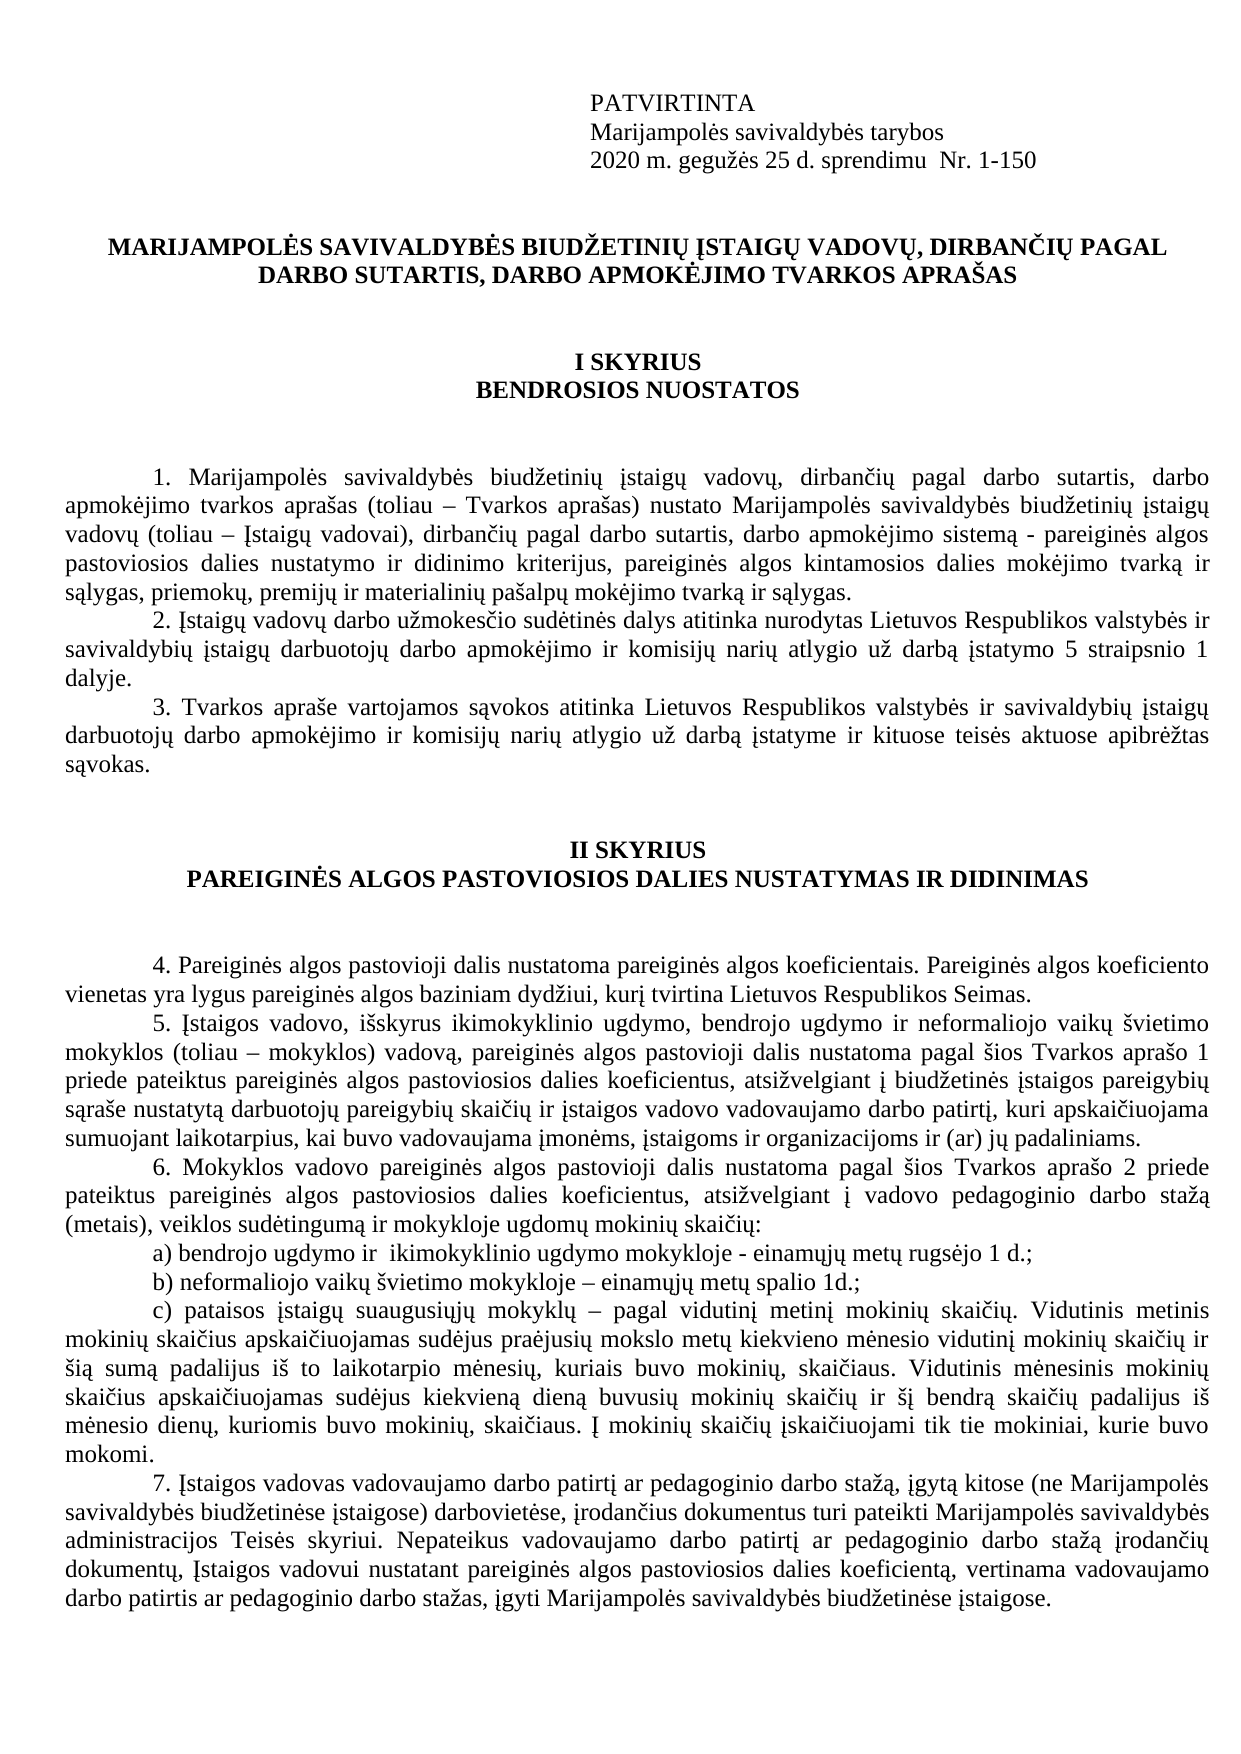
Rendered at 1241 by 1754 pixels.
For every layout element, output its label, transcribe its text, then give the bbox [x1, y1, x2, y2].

text MARIJAMPOLĖS SAVIVALDYBĖS BIUDŽETINIŲ ĮSTAIGŲ VADOVŲ, DIRBANČIŲ PAGAL DARBO SUTARTIS, DARBO APMOKĖJIMO TVARKOS APRAŠAS [65, 232, 1211, 289]
text 2020 m. gegužės 25 d. sprendimu Nr. 1-150 [590, 145, 1211, 174]
text 1. Marijampolės savivaldybės biudžetinių įstaigų vadovų, dirbančių pagal darbo sutartis, darbo apmokėjimo tvarkos aprašas (toliau – Tvarkos aprašas) nustato Marijampolės savivaldybės biudžetinių įstaigų vadovų (toliau – Įstaigų vadovai), dirbančių pagal darbo sutartis, darbo apmokėjimo sistemą - pareiginės algos pastoviosios dalies nustatymo ir didinimo kriterijus, pareiginės algos kintamosios dalies mokėjimo tvarką ir sąlygas, priemokų, premijų ir materialinių pašalpų mokėjimo tvarką ir sąlygas. [65, 462, 1211, 605]
text PATVIRTINTA [515, 88, 1211, 117]
text II SKYRIUS [65, 835, 1211, 864]
text c) pataisos įstaigų suaugusiųjų mokyklų – pagal vidutinį metinį mokinių skaičių. Vidutinis metinis mokinių skaičius apskaičiuojamas sudėjus praėjusių mokslo metų kiekvieno mėnesio vidutinį mokinių skaičių ir šią sumą padalijus iš to laikotarpio mėnesių, kuriais buvo mokinių, skaičiaus. Vidutinis mėnesinis mokinių skaičius apskaičiuojamas sudėjus kiekvieną dieną buvusių mokinių skaičių ir šį bendrą skaičių padalijus iš mėnesio dienų, kuriomis buvo mokinių, skaičiaus. Į mokinių skaičių įskaičiuojami tik tie mokiniai, kurie buvo mokomi. [65, 1295, 1211, 1468]
text Marijampolės savivaldybės tarybos [590, 117, 1211, 145]
text 6. Mokyklos vadovo pareiginės algos pastovioji dalis nustatoma pagal šios Tvarkos aprašo 2 priede pateiktus pareiginės algos pastoviosios dalies koeficientus, atsižvelgiant į vadovo pedagoginio darbo stažą (metais), veiklos sudėtingumą ir mokykloje ugdomų mokinių skaičių: [65, 1152, 1211, 1238]
text I SKYRIUS [65, 347, 1211, 375]
text 2. Įstaigų vadovų darbo užmokesčio sudėtinės dalys atitinka nurodytas Lietuvos Respublikos valstybės ir savivaldybių įstaigų darbuotojų darbo apmokėjimo ir komisijų narių atlygio už darbą įstatymo 5 straipsnio 1 dalyje. [65, 605, 1211, 692]
text a) bendrojo ugdymo ir ikimokyklinio ugdymo mokykloje - einamųjų metų rugsėjo 1 d.; [65, 1238, 1211, 1267]
text 4. Pareiginės algos pastovioji dalis nustatoma pareiginės algos koeficientais. Pareiginės algos koeficiento vienetas yra lygus pareiginės algos baziniam dydžiui, kurį tvirtina Lietuvos Respublikos Seimas. [65, 950, 1211, 1008]
text b) neformaliojo vaikų švietimo mokykloje – einamųjų metų spalio 1d.; [65, 1267, 1211, 1295]
text 3. Tvarkos apraše vartojamos sąvokos atitinka Lietuvos Respublikos valstybės ir savivaldybių įstaigų darbuotojų darbo apmokėjimo ir komisijų narių atlygio už darbą įstatyme ir kituose teisės aktuose apibrėžtas sąvokas. [65, 692, 1211, 778]
text BENDROSIOS NUOSTATOS [65, 375, 1211, 404]
text 5. Įstaigos vadovo, išskyrus ikimokyklinio ugdymo, bendrojo ugdymo ir neformaliojo vaikų švietimo mokyklos (toliau – mokyklos) vadovą, pareiginės algos pastovioji dalis nustatoma pagal šios Tvarkos aprašo 1 priede pateiktus pareiginės algos pastoviosios dalies koeficientus, atsižvelgiant į biudžetinės įstaigos pareigybių sąraše nustatytą darbuotojų pareigybių skaičių ir įstaigos vadovo vadovaujamo darbo patirtį, kuri apskaičiuojama sumuojant laikotarpius, kai buvo vadovaujama įmonėms, įstaigoms ir organizacijoms ir (ar) jų padaliniams. [65, 1008, 1211, 1152]
text PAREIGINĖS ALGOS PASTOVIOSIOS DALIES NUSTATYMAS IR DIDINIMAS [65, 864, 1211, 893]
text 7. Įstaigos vadovas vadovaujamo darbo patirtį ar pedagoginio darbo stažą, įgytą kitose (ne Marijampolės savivaldybės biudžetinėse įstaigose) darbovietėse, įrodančius dokumentus turi pateikti Marijampolės savivaldybės administracijos Teisės skyriui. Nepateikus vadovaujamo darbo patirtį ar pedagoginio darbo stažą įrodančių dokumentų, Įstaigos vadovui nustatant pareiginės algos pastoviosios dalies koeficientą, vertinama vadovaujamo darbo patirtis ar pedagoginio darbo stažas, įgyti Marijampolės savivaldybės biudžetinėse įstaigose. [65, 1468, 1211, 1612]
